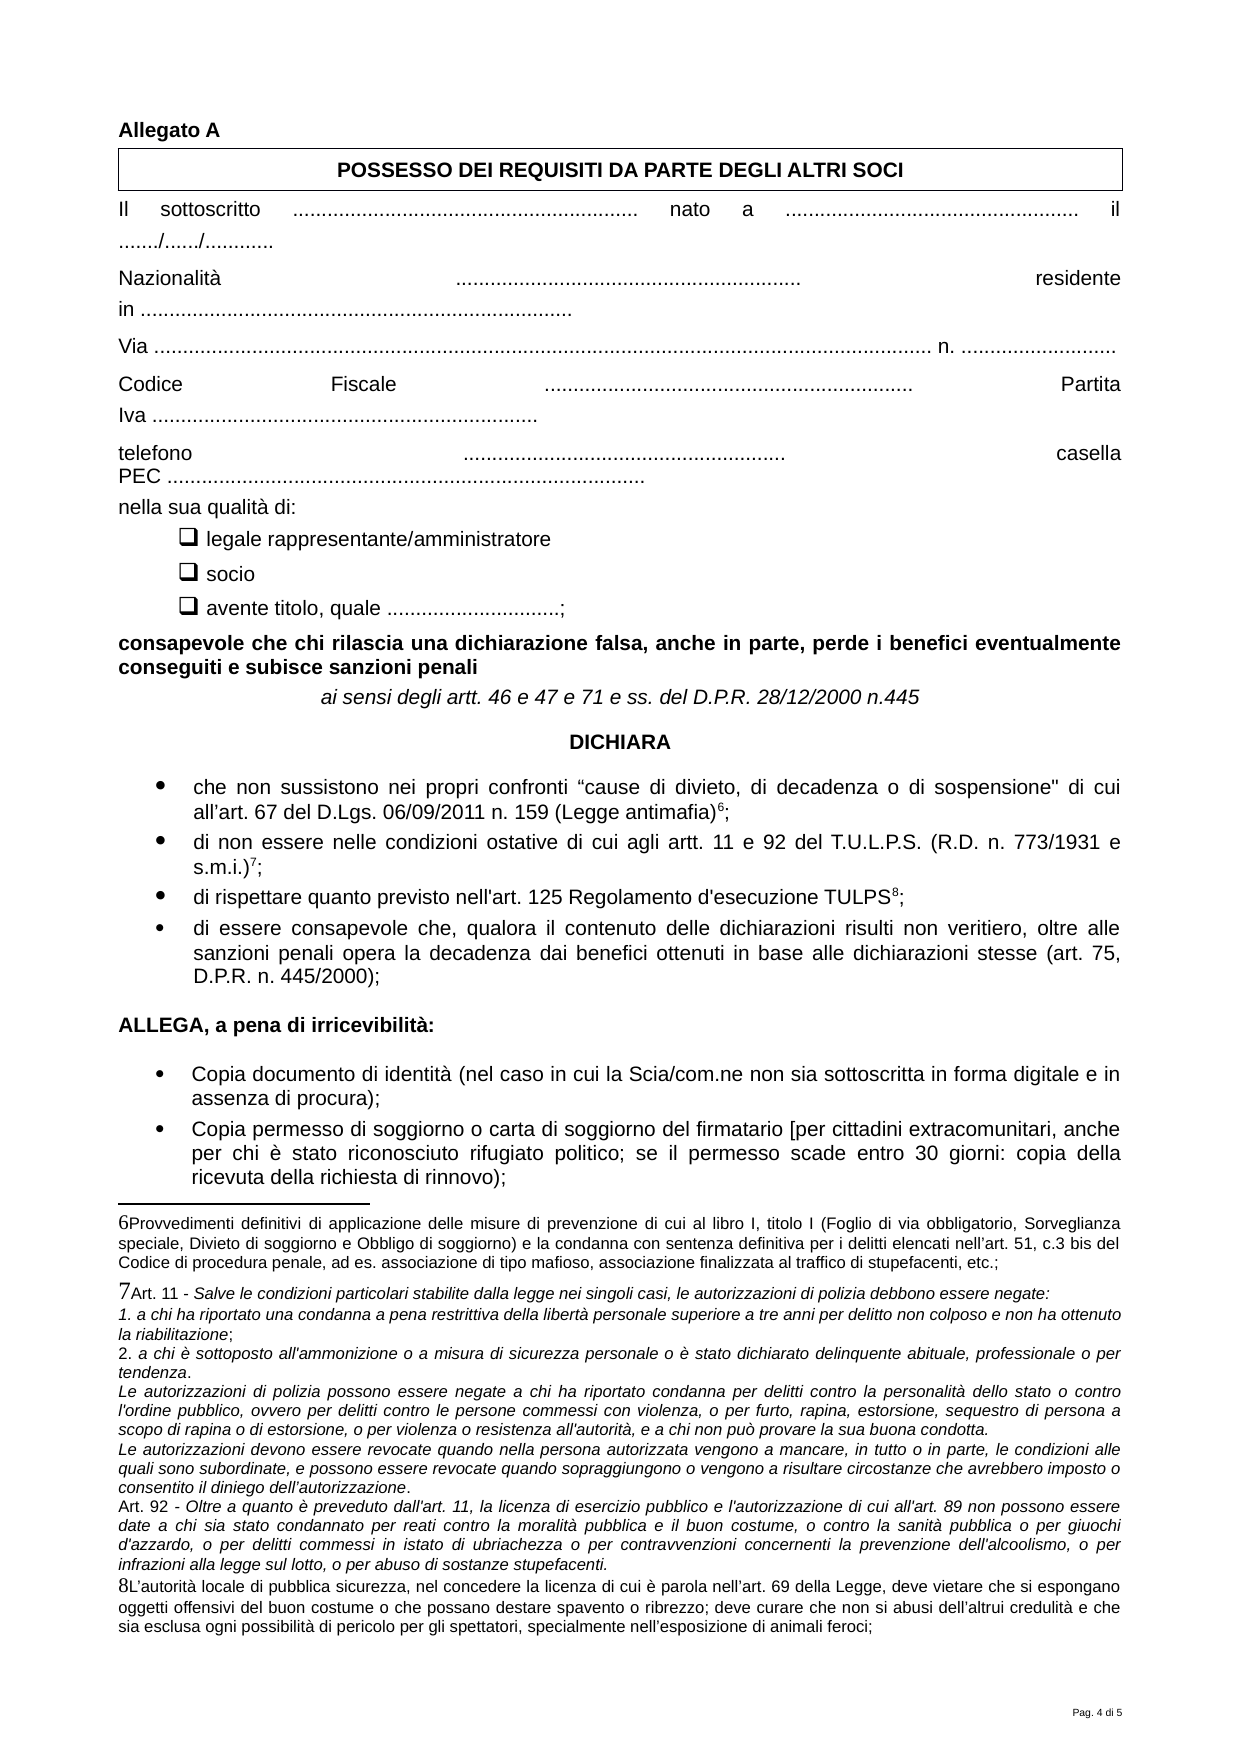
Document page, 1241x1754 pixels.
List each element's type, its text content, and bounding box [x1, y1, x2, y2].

list 2. a chi è sottoposto all'ammonizione o a misura di sicurezza personale o è stato dichiarato delinquente abituale, professionale o per tendenza. [118, 1343, 1122, 1382]
table_header POSSESSO DEI REQUISITI DA PARTE DEGLI ALTRI SOCI [119, 149, 1122, 190]
text nella sua qualità di: [118, 494, 1122, 518]
text Via ....................................................................................................................................... n. ........................... [118, 334, 1122, 358]
list L’autorità locale di pubblica sicurezza, nel concedere la licenza di cui è parola nell’art. 69 della Legge, deve vietare che si espongano oggetti offensivi del buon costume o che possano destare spavento o ribrezzo; deve curare che non si abusi dell’altrui credulità e che sia esclusa ogni possibilità di pericolo per gli spettatori, specialmente nell’esposizione di animali feroci; [118, 1573, 1122, 1636]
list che non sussistono nei propri confronti “cause di divieto, di decadenza o di sospensione" di cui all’art. 67 del D.Lgs. 06/09/2011 n. 159 (Legge antimafia); [156, 774, 1122, 823]
text Il sottoscritto ............................................................ nato a ................................................... il ......./....../............ [118, 197, 1122, 252]
list Le autorizzazioni devono essere revocate quando nella persona autorizzata vengono a mancare, in tutto o in parte, le condizioni alle quali sono subordinate, e possono essere revocate quando sopraggiungono o vengono a risultare circostanze che avrebbero imposto o consentito il diniego dell’autorizzazione. [118, 1439, 1122, 1497]
list di essere consapevole che, qualora il contenuto delle dichiarazioni risulti non veritiero, oltre alle sanzioni penali opera la decadenza dai benefici ottenuti in base alle dichiarazioni stesse (art. 75, D.P.R. n. 445/2000); [156, 916, 1122, 988]
list Provvedimenti definitivi di applicazione delle misure di prevenzione di cui al libro I, titolo I (Foglio di via obbligatorio, Sorveglianza speciale, Divieto di soggiorno e Obbligo di soggiorno) e la condanna con sentenza definitiva per i delitti elencati nell’art. 51, c.3 bis del Codice di procedura penale, ad es. associazione di tipo mafioso, associazione finalizzata al traffico di stupefacenti, etc.; [118, 1210, 1122, 1272]
text Codice Fiscale ................................................................ Partita Iva ................................................................... [118, 372, 1122, 427]
list di non essere nelle condizioni ostative di cui agli artt. 11 e 92 del T.U.L.P.S. (R.D. n. 773/1931 e s.m.i.); [156, 830, 1122, 879]
text telefono ........................................................ casella PEC ................................................................................... [118, 440, 1122, 488]
text  avente titolo, quale ..............................; [177, 596, 1122, 621]
text ALLEGA, a pena di irricevibilità: [118, 1013, 1122, 1037]
text Allegato A [118, 118, 1122, 142]
list 1. a chi ha riportato una condanna a pena restrittiva della libertà personale superiore a tre anni per delitto non colposo e non ha ottenuto la riabilitazione; [118, 1305, 1122, 1343]
list Copia permesso di soggiorno o carta di soggiorno del firmatario [per cittadini extracomunitari, anche per chi è stato riconosciuto rifugiato politico; se il permesso scade entro 30 giorni: copia della ricevuta della richiesta di rinnovo); [156, 1116, 1122, 1188]
list Art. 92 - Oltre a quanto è preveduto dall'art. 11, la licenza di esercizio pubblico e l'autorizzazione di cui all'art. 89 non possono essere date a chi sia stato condannato per reati contro la moralità pubblica e il buon costume, o contro la sanità pubblica o per giuochi d'azzardo, o per delitti commessi in istato di ubriachezza o per contravvenzioni concernenti la prevenzione dell'alcoolismo, o per infrazioni alla legge sul lotto, o per abuso di sostanze stupefacenti. [118, 1497, 1122, 1573]
text ai sensi degli artt. 46 e 47 e 71 e ss. del D.P.R. 28/12/2000 n.445 [118, 685, 1122, 709]
text Nazionalità ............................................................ residente in ........................................................................... [118, 266, 1122, 321]
list di rispettare quanto previsto nell'art. 125 Regolamento d'esecuzione TULPS; [156, 885, 1122, 910]
list Art. 11 - Salve le condizioni particolari stabilite dalla legge nei singoli casi, le autorizzazioni di polizia debbono essere negate: [118, 1276, 1122, 1305]
subtitle DICHIARA [118, 730, 1122, 754]
text consapevole che chi rilascia una dichiarazione falsa, anche in parte, perde i benefici eventualmente conseguiti e subisce sanzioni penali [118, 631, 1122, 679]
list Copia documento di identità (nel caso in cui la Scia/com.ne non sia sottoscritta in forma digitale e in assenza di procura); [156, 1062, 1122, 1110]
list Le autorizzazioni di polizia possono essere negate a chi ha riportato condanna per delitti contro la personalità dello stato o contro l'ordine pubblico, ovvero per delitti contro le persone commessi con violenza, o per furto, rapina, estorsione, sequestro di persona a scopo di rapina o di estorsione, o per violenza o resistenza all'autorità, e a chi non può provare la sua buona condotta. [118, 1382, 1122, 1439]
text  legale rappresentante/amministratore [177, 527, 1122, 552]
text  socio [177, 562, 1122, 587]
